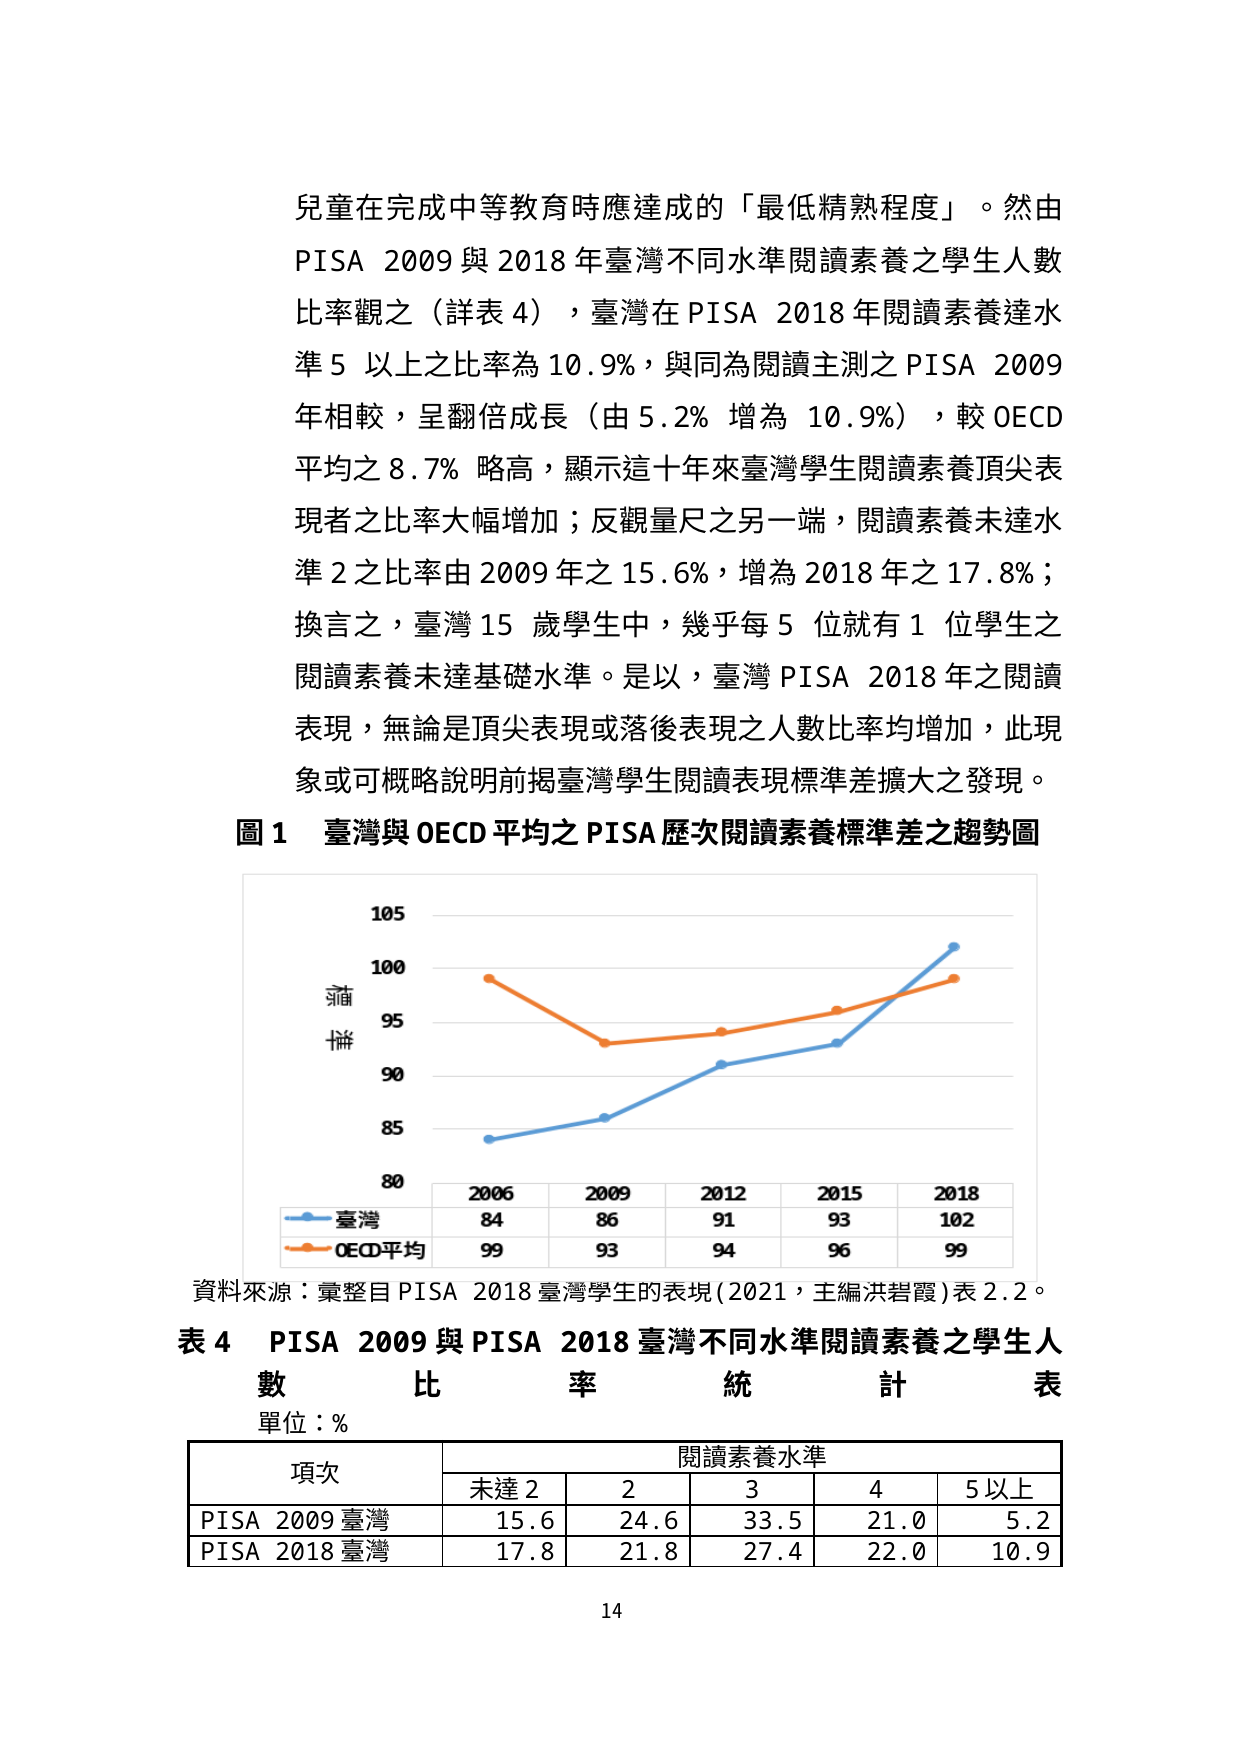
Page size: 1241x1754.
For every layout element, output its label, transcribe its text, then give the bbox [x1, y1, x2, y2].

table_cell 2 [567, 1474, 689, 1504]
text 表4 PISA 2009與PISA 2018臺灣不同水準閱讀素養之學生人數比率統計表 單位：% [177, 1319, 1063, 1440]
table_cell 24.6 [567, 1506, 689, 1535]
table_cell PISA 2018臺灣 [190, 1537, 442, 1566]
table_cell 22.0 [815, 1537, 937, 1566]
text 資料來源：彙整自PISA 2018臺灣學生的表現(2021，主編洪碧霞)表2.2。 [177, 1277, 1063, 1306]
table_cell 17.8 [443, 1537, 565, 1566]
table_header 閱讀素養水準 [443, 1443, 1060, 1472]
text 參照PISA 2009 之報告，水準2 被視為閱讀素養之基礎水準，達此水準學生，始能使用閱讀技能獲得知識（閱讀以學）並解決問題（閱讀以解）。反觀未達水準2 之學生，他們通常會難以面對不熟悉或中等長度與複雜度之內容，需要線索或教學提示，始能投入文本。在2015 年第70 屆聯合國大會之17個永續發展目標中，亦定義水準2 為所有兒童在完成中等教育時應達成的「最低精熟程度」。然由PISA 2009與2018年臺灣不同水準閱讀素養之學生人數比率觀之（詳表4），臺灣在PISA 2018年閱讀素養達水準5 以上之比率為10.9%，與同為閱讀主測之PISA 2009年相較，呈翻倍成長（由5.2% 增為 10.9%），較OECD 平均之8.7% 略高，顯示這十年來臺灣學生閱讀素養頂尖表現者之比率大幅增加；反觀量尺之另一端，閱讀素養未達水準2之比率由2009年之15.6%，增為2018年之17.8%；換言之，臺灣15 歲學生中，幾乎每5 位就有1 位學生之閱讀素養未達基礎水準。是以，臺灣PISA 2018年之閱讀表現，無論是頂尖表現或落後表現之人數比率均增加，此現象或可概略說明前揭臺灣學生閱讀表現標準差擴大之發現。 [265, 177, 1063, 802]
text 圖1 臺灣與OECD平均之PISA歷次閱讀素養標準差之趨勢圖 [236, 802, 1063, 854]
table_cell 4 [815, 1474, 937, 1504]
table_cell 15.6 [443, 1506, 565, 1535]
table_cell 27.4 [691, 1537, 813, 1566]
table_cell 10.9 [938, 1537, 1060, 1566]
table_cell 5.2 [938, 1506, 1060, 1535]
table_header 項次 [190, 1443, 442, 1504]
table_cell 5以上 [938, 1474, 1060, 1504]
table_cell 未達2 [443, 1474, 565, 1504]
table_cell 21.0 [815, 1506, 937, 1535]
table_cell PISA 2009臺灣 [190, 1506, 442, 1535]
table_cell 33.5 [691, 1506, 813, 1535]
table_cell 21.8 [567, 1537, 689, 1566]
table_cell 3 [691, 1474, 813, 1504]
